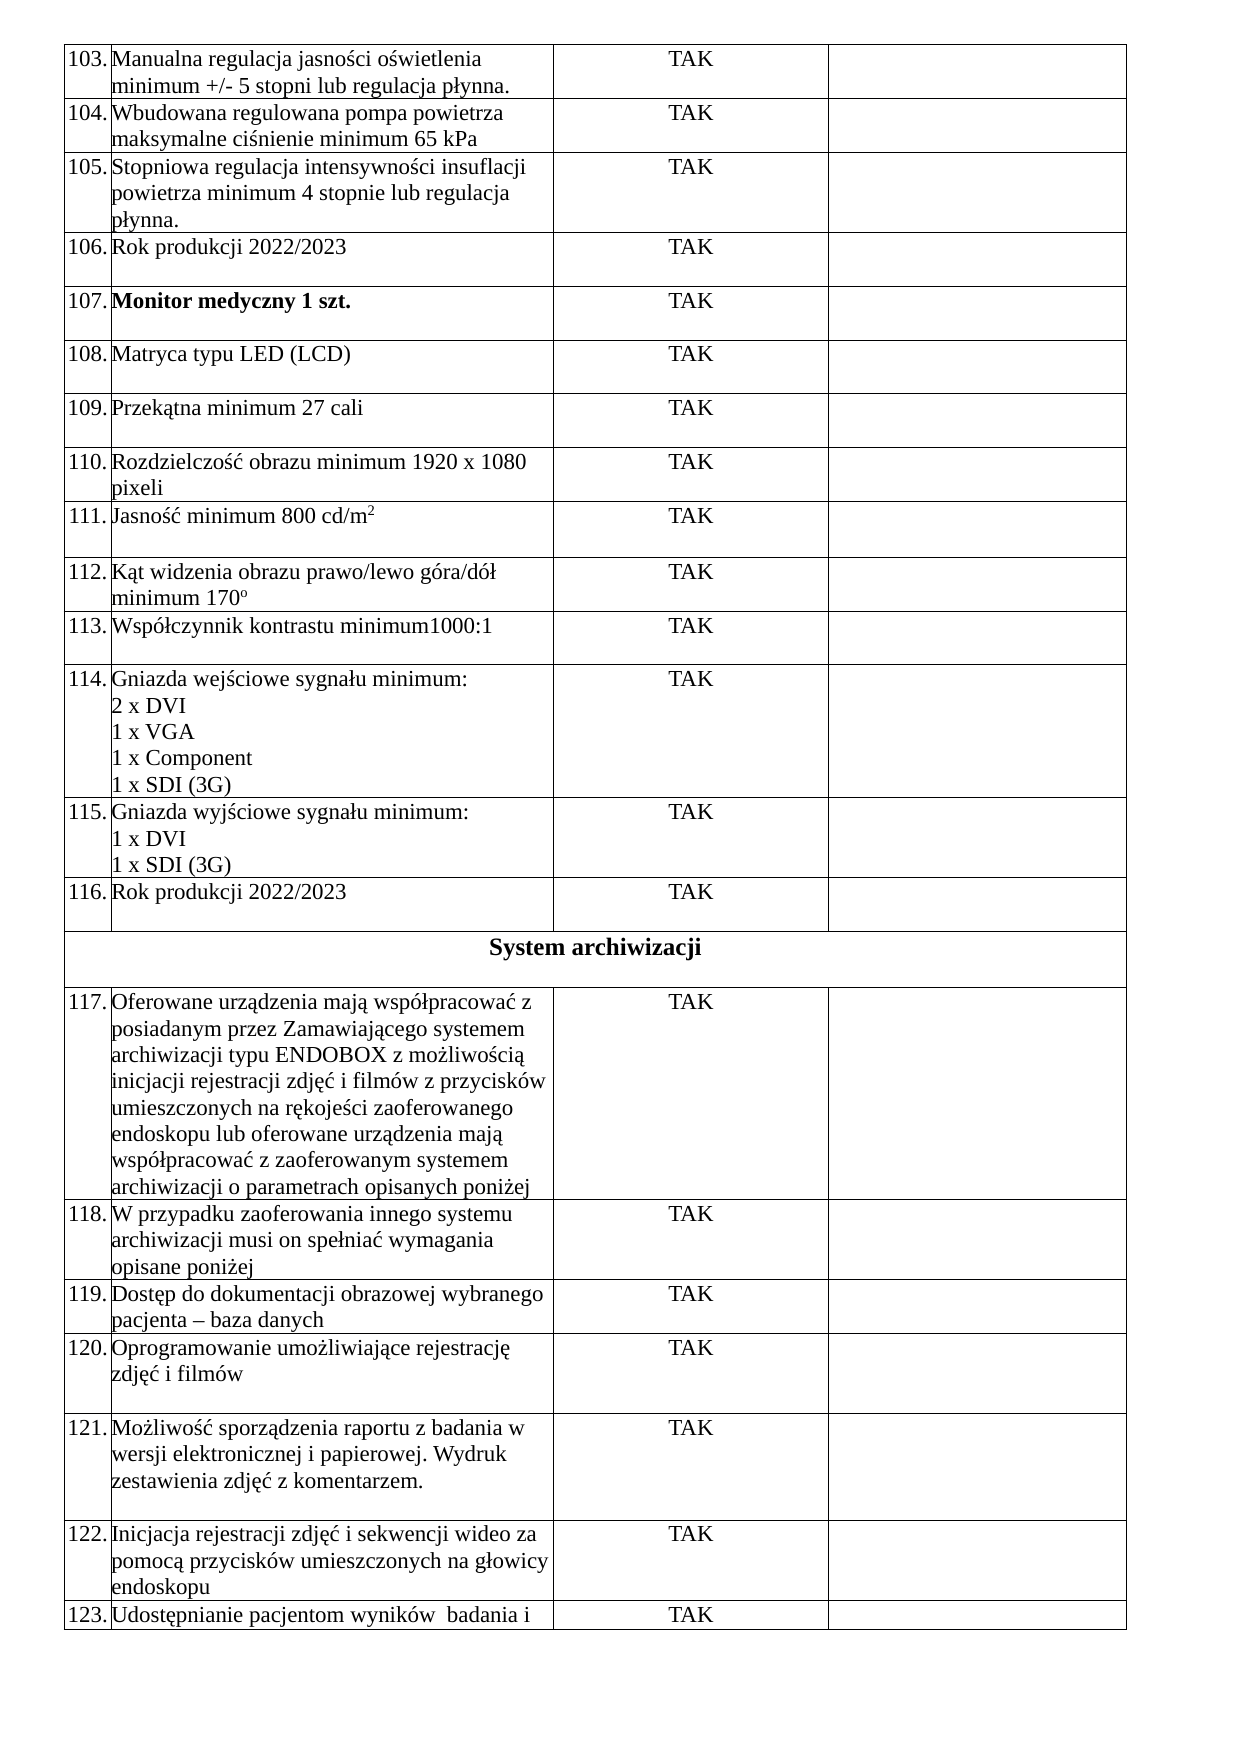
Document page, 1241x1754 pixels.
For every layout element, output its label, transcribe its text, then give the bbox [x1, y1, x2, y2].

table_cell Inicjacja rejestracji zdjęć i sekwencji wideo za pomocą przycisków umieszczonych na głowicy endoskopu [112, 1521, 553, 1599]
table_cell TAK [554, 1521, 828, 1599]
table_cell Monitor medyczny 1 szt. [112, 287, 553, 339]
table_cell [829, 287, 1126, 339]
table_cell 122. [65, 1521, 111, 1599]
table_cell Wbudowana regulowana pompa powietrza maksymalne ciśnienie minimum 65 kPa [112, 99, 553, 152]
table_cell Jasność minimum 800 cd/m2 [112, 502, 553, 557]
table_cell [829, 341, 1126, 393]
table_cell Przekątna minimum 27 cali [112, 394, 553, 447]
table_cell 114. [65, 665, 111, 797]
table_cell [829, 502, 1126, 557]
table_cell Dostęp do dokumentacji obrazowej wybranego pacjenta – baza danych [112, 1280, 553, 1333]
table_cell TAK [554, 988, 828, 1199]
table_cell TAK [554, 1200, 828, 1279]
table_cell TAK [554, 233, 828, 286]
table_cell TAK [554, 394, 828, 447]
table_cell TAK [554, 341, 828, 393]
table_cell 110. [65, 448, 111, 501]
table_cell [829, 1601, 1126, 1629]
table_cell TAK [554, 502, 828, 557]
table_cell Kąt widzenia obrazu prawo/lewo góra/dół minimum 170o [112, 558, 553, 611]
table_cell Rozdzielczość obrazu minimum 1920 x 1080 pixeli [112, 448, 553, 501]
table_cell [829, 1521, 1126, 1599]
table_cell [829, 798, 1126, 877]
table_cell TAK [554, 153, 828, 232]
table_cell Rok produkcji 2022/2023 [112, 878, 553, 931]
table_cell W przypadku zaoferowania innego systemu archiwizacji musi on spełniać wymagania opisane poniżej [112, 1200, 553, 1279]
table_cell TAK [554, 558, 828, 611]
table_cell [829, 988, 1126, 1199]
table_cell 116. [65, 878, 111, 931]
table_cell 117. [65, 988, 111, 1199]
table_cell Rok produkcji 2022/2023 [112, 233, 553, 286]
table_cell [829, 665, 1126, 797]
table_cell 107. [65, 287, 111, 339]
table_cell TAK [554, 798, 828, 877]
table_cell [829, 612, 1126, 664]
table_cell 104. [65, 99, 111, 152]
table_cell 105. [65, 153, 111, 232]
table_cell [829, 153, 1126, 232]
table_cell TAK [554, 45, 828, 98]
table_cell Oprogramowanie umożliwiające rejestrację zdjęć i filmów [112, 1334, 553, 1413]
table_cell Oferowane urządzenia mają współpracować z posiadanym przez Zamawiającego systemem archiwizacji typu ENDOBOX z możliwością inicjacji rejestracji zdjęć i filmów z przycisków umieszczonych na rękojeści zaoferowanego endoskopu lub oferowane urządzenia mają współpracować z zaoferowanym systemem archiwizacji o parametrach opisanych poniżej [112, 988, 553, 1199]
table_cell Stopniowa regulacja intensywności insuflacji powietrza minimum 4 stopnie lub regulacja płynna. [112, 153, 553, 232]
table_cell 111. [65, 502, 111, 557]
table_cell TAK [554, 1414, 828, 1519]
table_cell 119. [65, 1280, 111, 1333]
table_cell TAK [554, 1601, 828, 1629]
table_cell Możliwość sporządzenia raportu z badania w wersji elektronicznej i papierowej. Wydruk zestawienia zdjęć z komentarzem. [112, 1414, 553, 1519]
table_cell TAK [554, 665, 828, 797]
table_cell 109. [65, 394, 111, 447]
table_cell TAK [554, 287, 828, 339]
table_cell TAK [554, 1280, 828, 1333]
table_cell [829, 45, 1126, 98]
table_cell 113. [65, 612, 111, 664]
table_cell Współczynnik kontrastu minimum1000:1 [112, 612, 553, 664]
table_cell 106. [65, 233, 111, 286]
table_cell 112. [65, 558, 111, 611]
table_cell TAK [554, 448, 828, 501]
table_cell Gniazda wejściowe sygnału minimum: 2 x DVI 1 x VGA 1 x Component 1 x SDI (3G) [112, 665, 553, 797]
table_cell TAK [554, 1334, 828, 1413]
table_cell Gniazda wyjściowe sygnału minimum: 1 x DVI 1 x SDI (3G) [112, 798, 553, 877]
table_cell 115. [65, 798, 111, 877]
table_cell TAK [554, 612, 828, 664]
table_cell 118. [65, 1200, 111, 1279]
table_cell [829, 878, 1126, 931]
table_cell [829, 558, 1126, 611]
table_cell Manualna regulacja jasności oświetlenia minimum +/- 5 stopni lub regulacja płynna. [112, 45, 553, 98]
table_cell [829, 448, 1126, 501]
table_cell [829, 233, 1126, 286]
table_cell 123. [65, 1601, 111, 1629]
table_cell Udostępnianie pacjentom wyników badania i [112, 1601, 553, 1629]
table_cell 121. [65, 1414, 111, 1519]
table_cell System archiwizacji [65, 932, 1126, 987]
table_cell TAK [554, 99, 828, 152]
table_cell [829, 1200, 1126, 1279]
table_cell 103. [65, 45, 111, 98]
table_cell [829, 1334, 1126, 1413]
table_cell Matryca typu LED (LCD) [112, 341, 553, 393]
table_cell [829, 99, 1126, 152]
table_cell TAK [554, 878, 828, 931]
table_cell 108. [65, 341, 111, 393]
table_cell [829, 394, 1126, 447]
table_cell [829, 1280, 1126, 1333]
table_cell 120. [65, 1334, 111, 1413]
table_cell [829, 1414, 1126, 1519]
